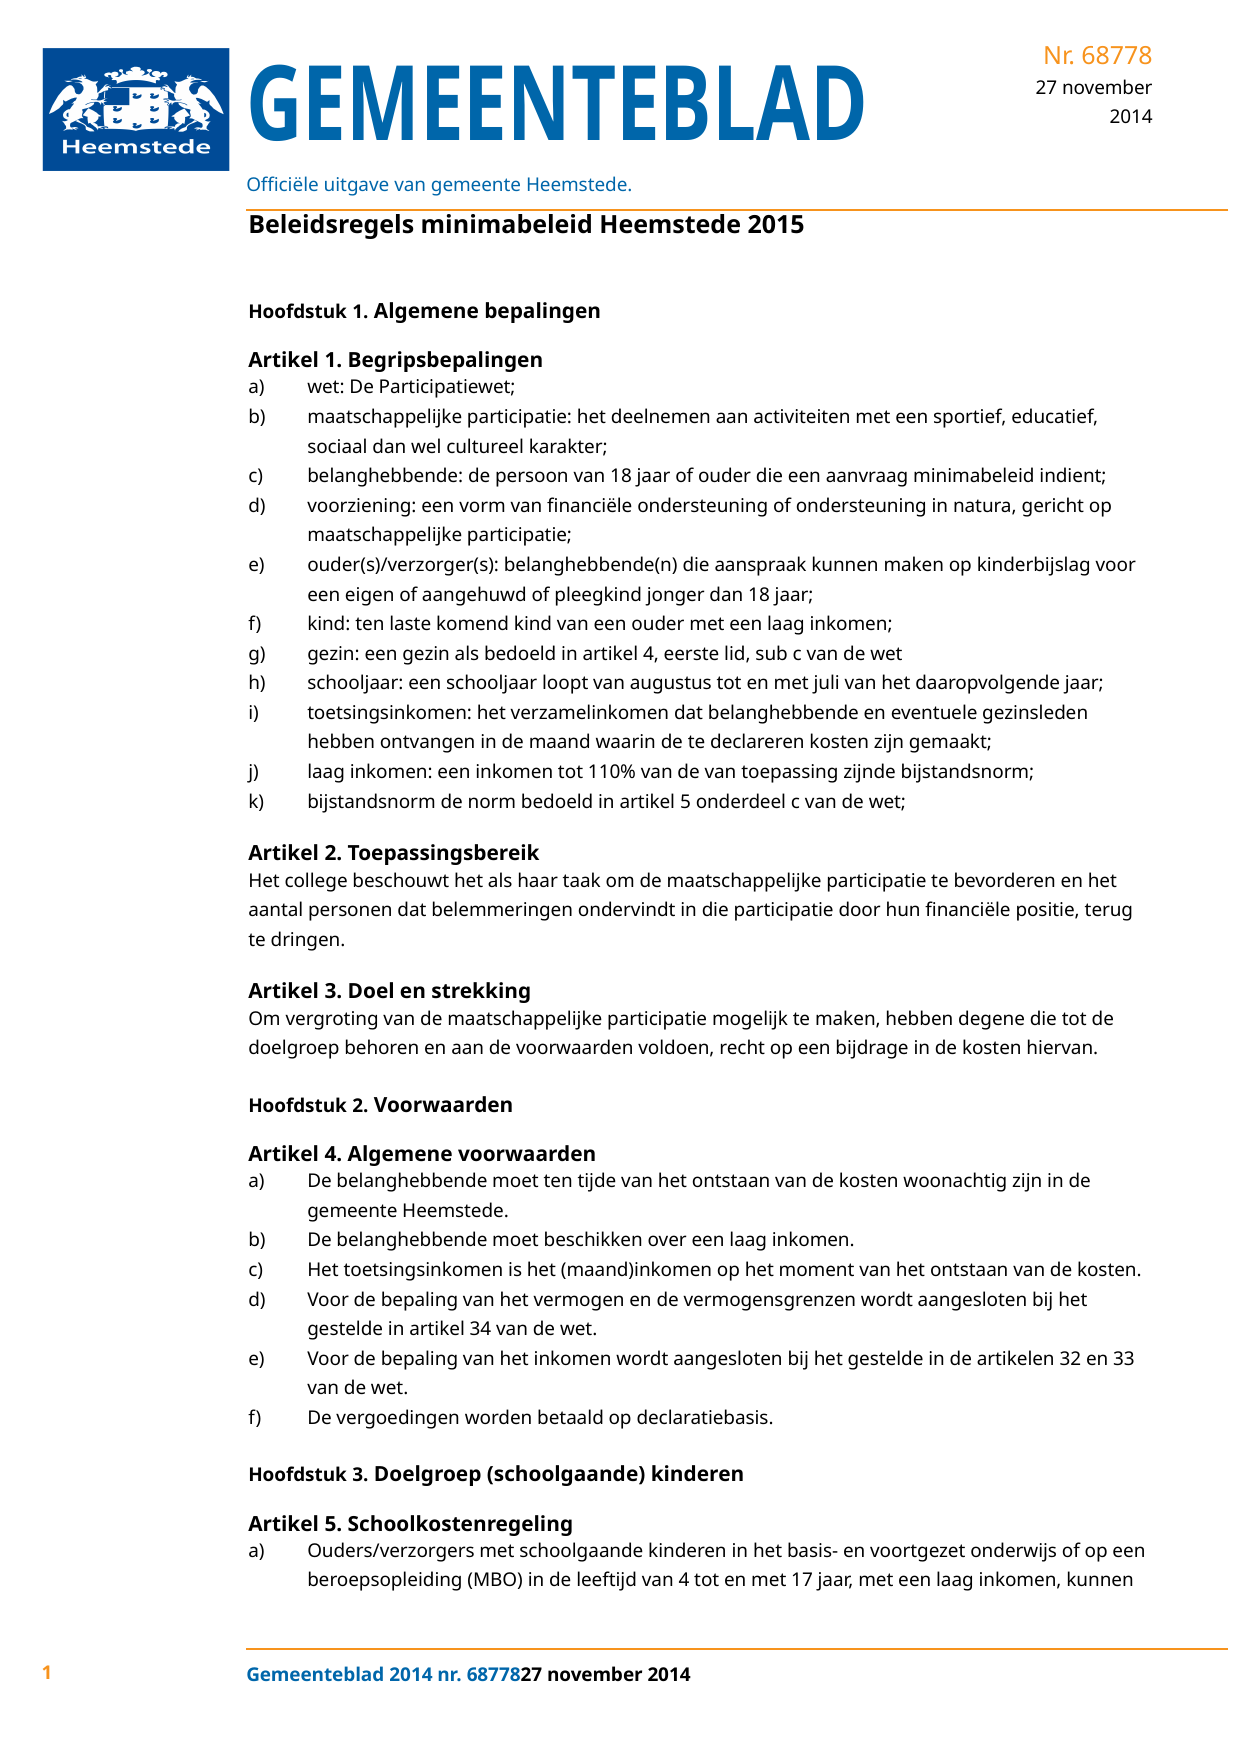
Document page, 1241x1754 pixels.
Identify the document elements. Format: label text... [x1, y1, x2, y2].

list gezin: een gezin als bedoeld in artikel 4, eerste lid, sub c van de wet [248, 640, 1152, 666]
list De belanghebbende moet ten tijde van het ontstaan van de kosten woonachtig zijn in de gemeente Heemstede. [248, 1167, 1152, 1223]
list voorziening: een vorm van financiële ondersteuning of ondersteuning in natura, gericht op maatschappelijke participatie; [248, 492, 1152, 547]
list wet: De Participatiewet; [248, 374, 1152, 399]
list Het toetsingsinkomen is het (maand)inkomen op het moment van het ontstaan van de kosten. [248, 1256, 1152, 1282]
list Voor de bepaling van het inkomen wordt aangesloten bij het gestelde in de artikelen 32 en 33 van de wet. [248, 1345, 1152, 1400]
text Artikel 1. Begripsbepalingen [248, 345, 1152, 374]
text Hoofdstuk 3. Doelgroep (schoolgaande) kinderen [248, 1459, 1152, 1488]
text Hoofdstuk 1. Algemene bepalingen [248, 296, 1152, 324]
text Artikel 2. Toepassingsbereik [248, 838, 1152, 867]
text Het college beschouwt het als haar taak om de maatschappelijke participatie te bevorderen en het aantal personen dat belemmeringen ondervindt in die participatie door hun financiële positie, terug te dringen. [248, 867, 1152, 952]
list Voor de bepaling van het vermogen en de vermogensgrenzen wordt aangesloten bij het gestelde in artikel 34 van de wet. [248, 1286, 1152, 1341]
picture [41, 47, 231, 172]
text Hoofdstuk 2. Voorwaarden [248, 1090, 1152, 1118]
text Artikel 5. Schoolkostenregeling [248, 1509, 1152, 1537]
list bijstandsnorm de norm bedoeld in artikel 5 onderdeel c van de wet; [248, 788, 1152, 814]
text Artikel 3. Doel en strekking [248, 976, 1152, 1005]
text Beleidsregels minimabeleid Heemstede 2015 [248, 211, 1152, 241]
list De vergoedingen worden betaald op declaratiebasis. [248, 1404, 1152, 1430]
list kind: ten laste komend kind van een ouder met een laag inkomen; [248, 610, 1152, 636]
list maatschappelijke participatie: het deelnemen aan activiteiten met een sportief, educatief, sociaal dan wel cultureel karakter; [248, 403, 1152, 459]
list laag inkomen: een inkomen tot 110% van de van toepassing zijnde bijstandsnorm; [248, 758, 1152, 784]
text Artikel 4. Algemene voorwaarden [248, 1139, 1152, 1167]
list Ouders/verzorgers met schoolgaande kinderen in het basis- en voortgezet onderwijs of op een beroepsopleiding (MBO) in de leeftijd van 4 tot en met 17 jaar, met een laag inkomen, kunnen [248, 1537, 1152, 1592]
list schooljaar: een schooljaar loopt van augustus tot en met juli van het daaropvolgende jaar; [248, 669, 1152, 695]
list De belanghebbende moet beschikken over een laag inkomen. [248, 1227, 1152, 1252]
list toetsingsinkomen: het verzamelinkomen dat belanghebbende en eventuele gezinsleden hebben ontvangen in de maand waarin de te declareren kosten zijn gemaakt; [248, 699, 1152, 754]
list ouder(s)/verzorger(s): belanghebbende(n) die aanspraak kunnen maken op kinderbijslag voor een eigen of aangehuwd of pleegkind jonger dan 18 jaar; [248, 551, 1152, 607]
list belanghebbende: de persoon van 18 jaar of ouder die een aanvraag minimabeleid indient; [248, 462, 1152, 488]
text Om vergroting van de maatschappelijke participatie mogelijk te maken, hebben degene die tot de doelgroep behoren en aan de voorwaarden voldoen, recht op een bijdrage in de kosten hiervan. [248, 1005, 1152, 1060]
